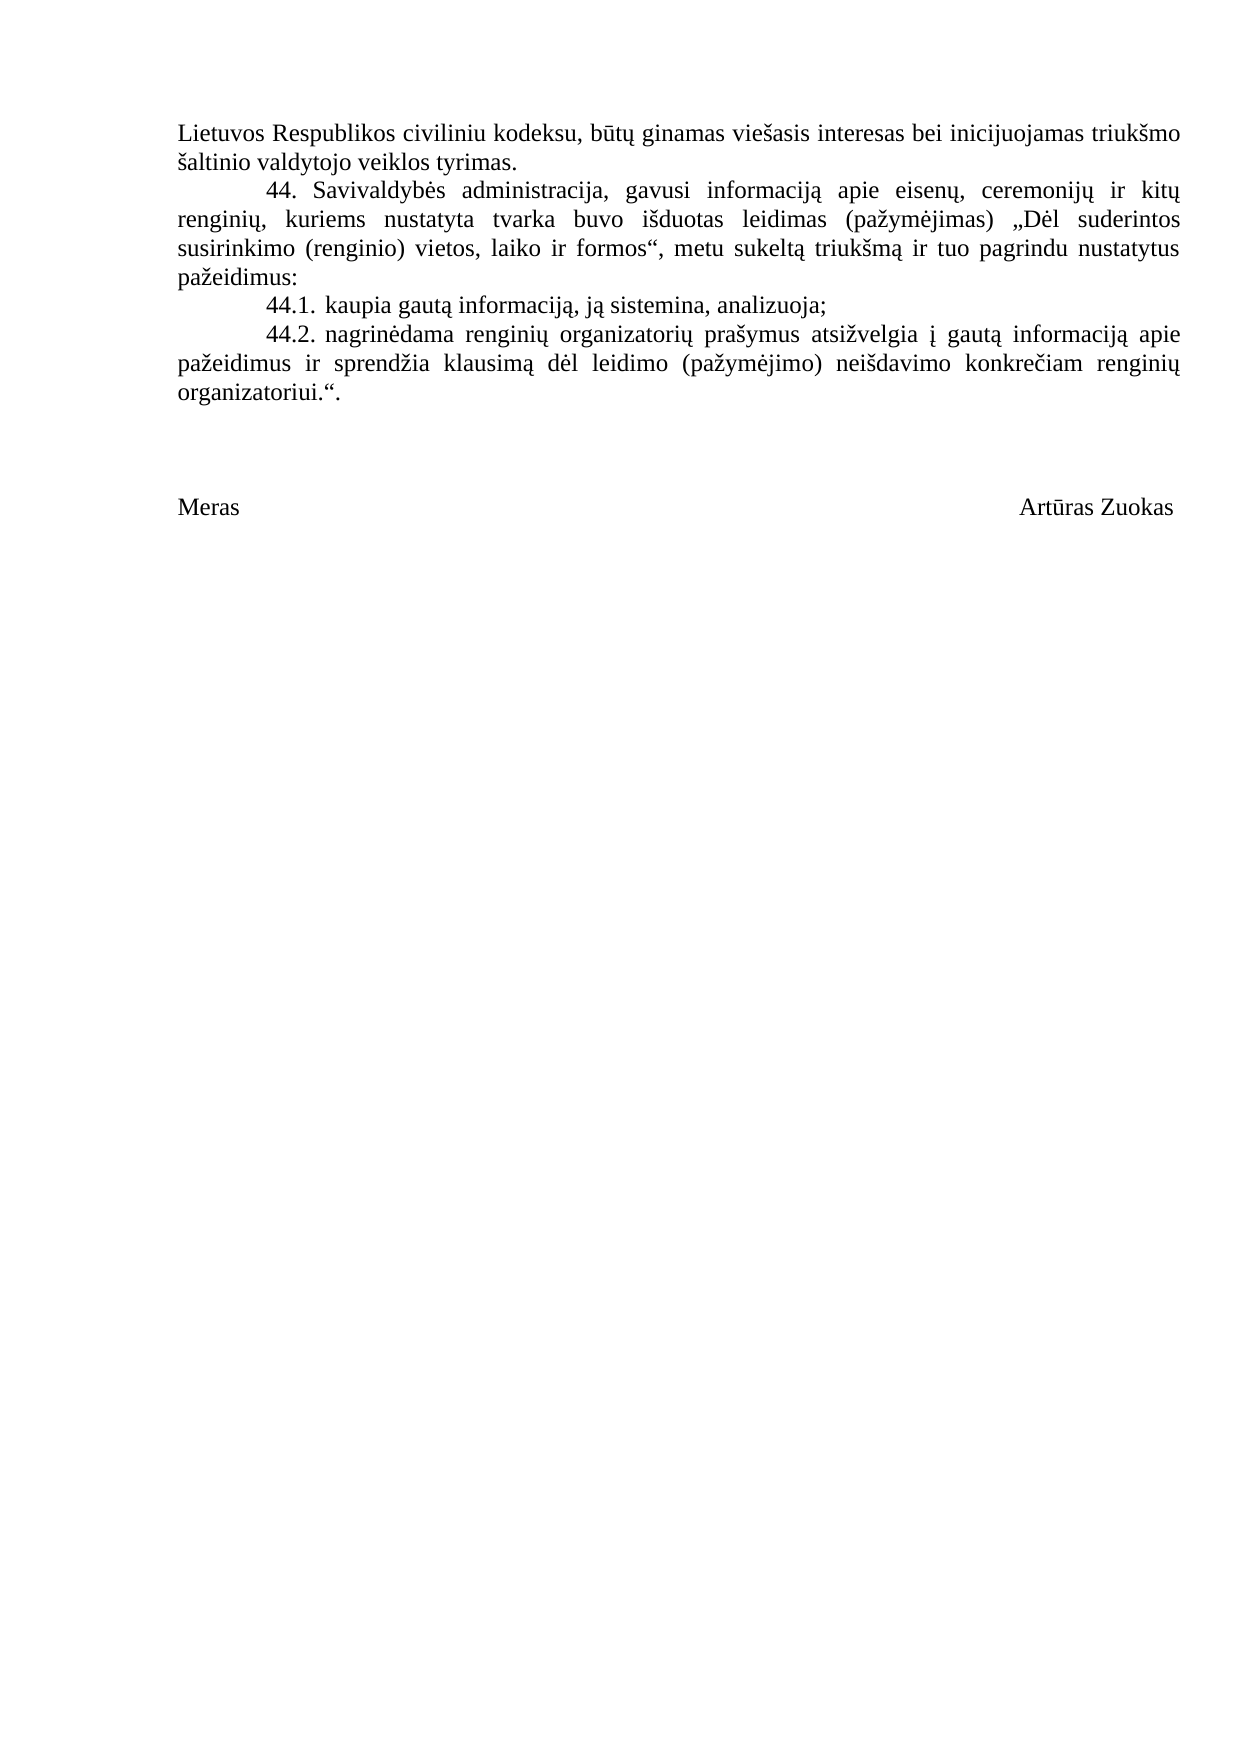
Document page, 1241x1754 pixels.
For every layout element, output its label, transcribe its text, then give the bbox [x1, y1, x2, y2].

text Lietuvos Respublikos civiliniu kodeksu, būtų ginamas viešasis interesas bei inicijuojamas triukšmo šaltinio valdytojo veiklos tyrimas. [177, 118, 1181, 176]
text 44.2. nagrinėdama renginių organizatorių prašymus atsižvelgia į gautą informaciją apie pažeidimus ir sprendžia klausimą dėl leidimo (pažymėjimo) neišdavimo konkrečiam renginių organizatoriui.“. [177, 319, 1181, 406]
text 44.1. kaupia gautą informaciją, ją sistemina, analizuoja; [177, 291, 1181, 319]
text 44. Savivaldybės administracija, gavusi informaciją apie eisenų, ceremonijų ir kitų renginių, kuriems nustatyta tvarka buvo išduotas leidimas (pažymėjimas) „Dėl suderintos susirinkimo (renginio) vietos, laiko ir formos“, metu sukeltą triukšmą ir tuo pagrindu nustatytus pažeidimus: [177, 176, 1181, 291]
text Meras Artūras Zuokas [177, 492, 1181, 521]
